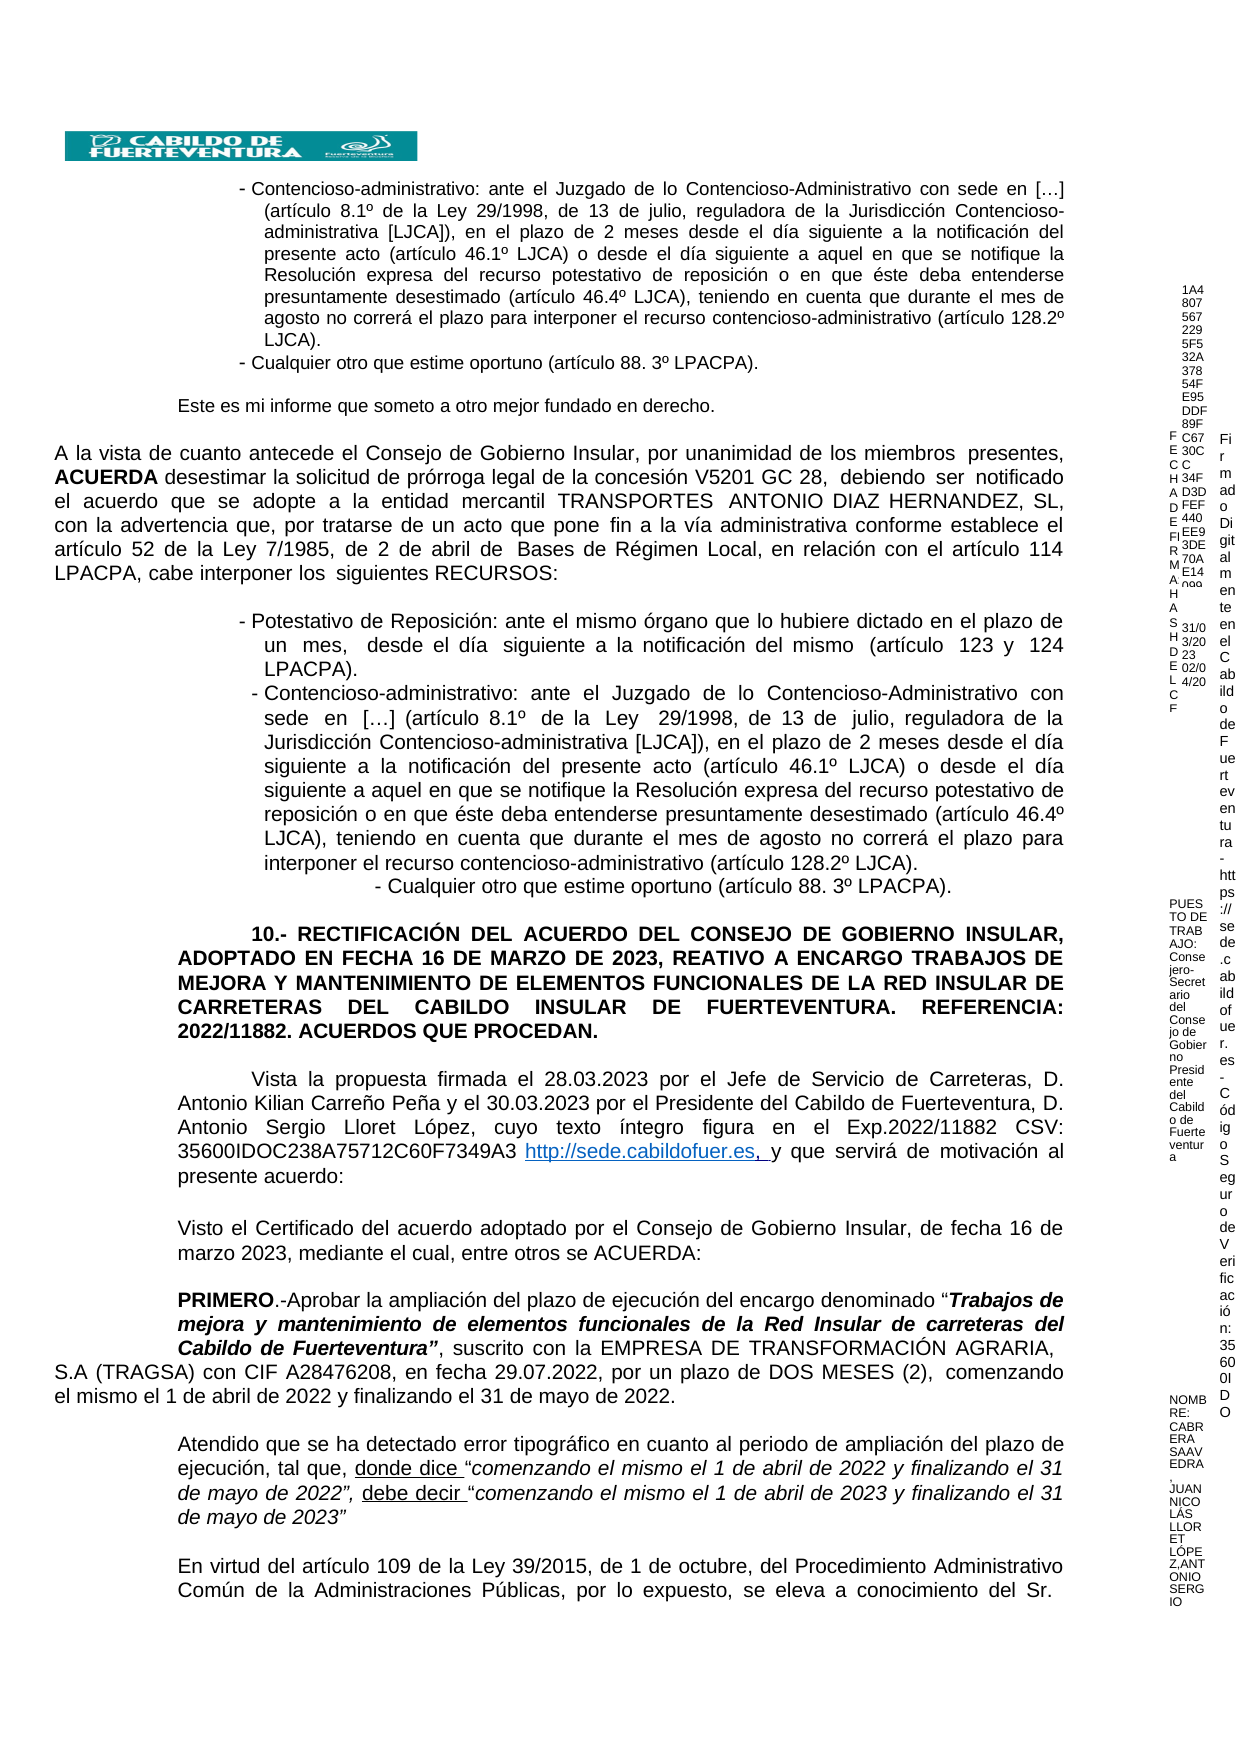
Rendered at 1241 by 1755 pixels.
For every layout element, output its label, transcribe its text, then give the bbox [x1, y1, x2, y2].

subtitle [1167, 1393, 1209, 1627]
text PRIMERO.-Aprobar la ampliación del plazo de ejecución del encargo denominado “Trabajos de mejora y mantenimiento de elementos funcionales de la Red Insular de carreteras del Cabildo de Fuerteventura”, suscrito con la EMPRESA DE TRANSFORMACIÓN AGRARIA, [177, 1288, 1064, 1360]
list 1A48075672295F532A37854FE95DDF89FC6730CC [1182, 284, 1209, 472]
text Firmado Digitalmente en el Cabildo de Fuerteventura - https://sede.cabildofuer.es - Código Seguro de Verificación: 35600IDOC2B94068EC81939F4C9F [1219, 431, 1236, 1420]
list Consejero-Secretario del Consejo de Gobierno Presidente del Cabildo de Fuerteventura [1169, 952, 1207, 1161]
subtitle A la vista de cuanto antecede el Consejo de Gobierno Insular, por unanimidad de los miembros presentes, ACUERDA desestimar la solicitud de prórroga legal de la concesión V5201 GC 28, debiendo ser notificado el acuerdo que se adopte a la entidad mercantil TRANSPORTES ANTONIO DIAZ HERNANDEZ, SL, con la advertencia que, por tratarse de un acto que pone fin a la vía administrativa conforme establece el artículo 52 de la Ley 7/1985, de 2 de abril de Bases de Régimen Local, en relación con el artículo 114 LPACPA, cabe interponer los siguientes RECURSOS: [54, 441, 1064, 585]
list Contencioso-administrativo: ante el Juzgado de lo Contencioso-Administrativo con sede en […] (artículo 8.1º de la Ley 29/1998, de 13 de julio, reguladora de la Jurisdicción Contencioso- administrativa [LJCA]), en el plazo de 2 meses desde el día siguiente a la notificación del presente acto (artículo 46.1º LJCA) o desde el día siguiente a aquel en que se notifique la Resolución expresa del recurso potestativo de reposición o en que éste deba entenderse presuntamente desestimado (artículo 46.4º LJCA), teniendo en cuenta que durante el mes de agosto no correrá el plazo para interponer el recurso contencioso-administrativo (artículo 128.2º LJCA). [238, 176, 1064, 350]
text FECHA DE FIRMA: HASH DEL CERTIFICADO: [1169, 428, 1184, 711]
subtitle Este es mi informe que someto a otro mejor fundado en derecho. [177, 395, 1179, 417]
text CABRERA SAAVEDRA, JUAN NICOLÁS LLORET LÓPEZ,ANTONIO SERGIO [1169, 1421, 1207, 1609]
picture [64, 131, 418, 161]
text Atendido que se ha detectado error tipográfico en cuanto al periodo de ampliación del plazo de ejecución, tal que, donde dice “comenzando el mismo el 1 de abril de 2022 y finalizando el 31 de mayo de 2022”, debe decir “comenzando el mismo el 1 de abril de 2023 y finalizando el 31 de mayo de 2023” [177, 1432, 1064, 1528]
text 10.- RECTIFICACIÓN DEL ACUERDO DEL CONSEJO DE GOBIERNO INSULAR, ADOPTADO EN FECHA 16 DE MARZO DE 2023, REATIVO A ENCARGO TRABAJOS DE MEJORA Y MANTENIMIENTO DE ELEMENTOS FUNCIONALES DE LA RED INSULAR DE CARRETERAS DEL CABILDO INSULAR DE FUERTEVENTURA. REFERENCIA: 2022/11882. ACUERDOS QUE PROCEDAN. [177, 922, 1064, 1043]
list Potestativo de Reposición: ante el mismo órgano que lo hubiere dictado en el plazo de un mes, desde el día siguiente a la notificación del mismo (artículo 123 y 124 LPACPA). [238, 609, 1064, 681]
list PUESTO DE TRABAJO: [1169, 897, 1209, 951]
list Contencioso-administrativo: ante el Juzgado de lo Contencioso-Administrativo con sede en […] (artículo 8.1º de la Ley 29/1998, de 13 de julio, reguladora de la Jurisdicción Contencioso-administrativa [LJCA]), en el plazo de 2 meses desde el día siguiente a la notificación del presente acto (artículo 46.1º LJCA) o desde el día siguiente a aquel en que se notifique la Resolución expresa del recurso potestativo de reposición o en que éste deba entenderse presuntamente desestimado (artículo 46.4º LJCA), teniendo en cuenta que durante el mes de agosto no correrá el plazo para interponer el recurso contencioso-administrativo (artículo 128.2º LJCA). [251, 681, 1064, 874]
list Cualquier otro que estime oportuno (artículo 88. 3º LPACPA). [374, 874, 1217, 1161]
text Visto el Certificado del acuerdo adoptado por el Consejo de Gobierno Insular, de fecha 16 de marzo 2023, mediante el cual, entre otros se ACUERDA: [177, 1216, 1064, 1264]
list 31/03/2023 [1182, 622, 1209, 662]
list 02/04/2023 [1182, 662, 1209, 688]
text NOMBRE: [1169, 1394, 1209, 1421]
list Cualquier otro que estime oportuno (artículo 88. 3º LPACPA). [238, 350, 1179, 374]
subtitle En virtud del artículo 109 de la Ley 39/2015, de 1 de octubre, del Procedimiento Administrativo Común de la Administraciones Públicas, por lo expuesto, se eleva a conocimiento del Sr. [177, 1554, 1064, 1602]
subtitle S.A (TRAGSA) con CIF A28476208, en fecha 29.07.2022, por un plazo de DOS MESES (2), comenzando el mismo el 1 de abril de 2022 y finalizando el 31 de mayo de 2022. [54, 1360, 1064, 1408]
text Vista la propuesta firmada el 28.03.2023 por el Jefe de Servicio de Carreteras, D. Antonio Kilian Carreño Peña y el 30.03.2023 por el Presidente del Cabildo de Fuerteventura, D. Antonio Sergio Lloret López, cuyo texto íntegro figura en el Exp.2022/11882 CSV: 35600IDOC238A75712C60F7349A3 http://sede.cabildofuer.es, y que servirá de motivación al presente acuerdo: [177, 1067, 1064, 1187]
list 34FD3DFEF440EE93DE70AE140996B1C6668F08F5 [1182, 472, 1209, 587]
